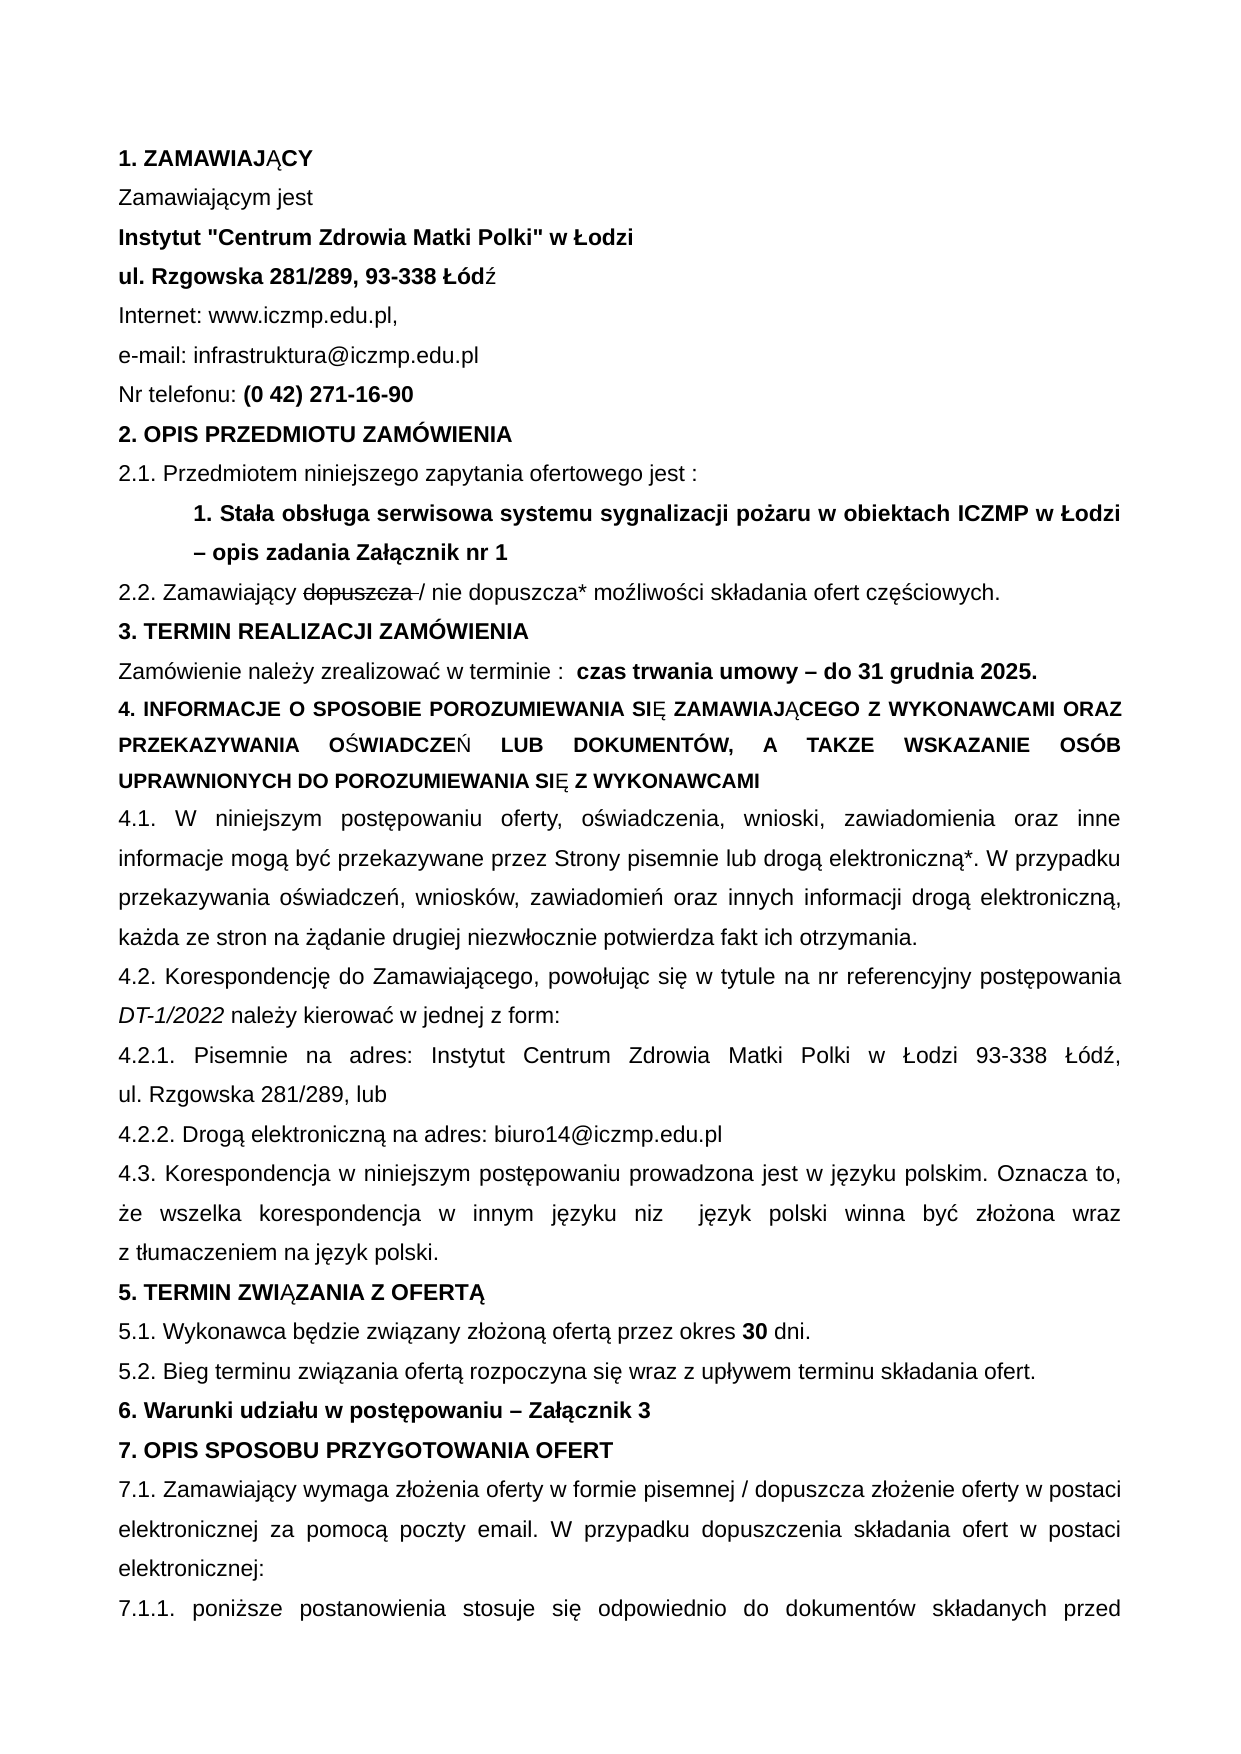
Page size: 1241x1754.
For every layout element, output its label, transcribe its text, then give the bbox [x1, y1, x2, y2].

text 2.2. Zamawiający dopuszcza / nie dopuszcza* moźliwości składania ofert częściowych. [118, 579, 1122, 605]
text 5.1. Wykonawca będzie związany złożoną ofertą przez okres 30 dni. [118, 1318, 1122, 1344]
text 5.2. Bieg terminu związania ofertą rozpoczyna się wraz z upływem terminu składania ofert. [118, 1358, 1122, 1384]
text Internet: www.iczmp.edu.pl, [118, 302, 1122, 329]
text 4.3. Korespondencja w niniejszym postępowaniu prowadzona jest w języku polskim. Oznacza to, że wszelka korespondencja w innym języku niz język polski winna być złożona wraz z tłumaczeniem na język polski. [118, 1160, 1122, 1266]
text e-mail: infrastruktura@iczmp.edu.pl [118, 342, 1122, 368]
list 1. Stała obsługa serwisowa systemu sygnalizacji pożaru w obiektach ICZMP w Łodzi – opis zadania Załącznik nr 1 [156, 500, 1122, 566]
text Nr telefonu: (0 42) 271-16-90 [118, 381, 1122, 408]
text ul. Rzgowska 281/289, 93-338 Łódź [118, 263, 1122, 289]
text 4. INFORMACJE O SPOSOBIE POROZUMIEWANIA SIĘ ZAMAWIAJĄCEGO Z WYKONAWCAMI ORAZ PRZEKAZYWANIA OŚWIADCZEŃ LUB DOKUMENTÓW, A TAKZE WSKAZANIE OSÓB UPRAWNIONYCH DO POROZUMIEWANIA SIĘ Z WYKONAWCAMI [118, 697, 1122, 793]
text 7. OPIS SPOSOBU PRZYGOTOWANIA OFERT [118, 1437, 1122, 1463]
text 1. ZAMAWIAJĄCY [118, 144, 1122, 171]
text 2. OPIS PRZEDMIOTU ZAMÓWIENIA [118, 421, 1122, 447]
text Zamawiającym jest [118, 184, 1122, 210]
text 4.1. W niniejszym postępowaniu oferty, oświadczenia, wnioski, zawiadomienia oraz inne informacje mogą być przekazywane przez Strony pisemnie lub drogą elektroniczną*. W przypadku przekazywania oświadczeń, wniosków, zawiadomień oraz innych informacji drogą elektroniczną, każda ze stron na żądanie drugiej niezwłocznie potwierdza fakt ich otrzymania. [118, 805, 1122, 950]
text 5. TERMIN ZWIĄZANIA Z OFERTĄ [118, 1279, 1122, 1305]
text 6. Warunki udziału w postępowaniu – Załącznik 3 [118, 1397, 1122, 1423]
text 7.1.1. poniższe postanowienia stosuje się odpowiednio do dokumentów składanych przed [118, 1594, 1122, 1621]
text 4.2.1. Pisemnie na adres: Instytut Centrum Zdrowia Matki Polki w Łodzi 93-338 Łódź, ul. Rzgowska 281/289, lub [118, 1042, 1122, 1108]
text 2.1. Przedmiotem niniejszego zapytania ofertowego jest : [118, 460, 1122, 487]
text Instytut "Centrum Zdrowia Matki Polki" w Łodzi [118, 223, 1122, 250]
text 3. TERMIN REALIZACJI ZAMÓWIENIA [118, 618, 1122, 644]
text 4.2. Korespondencję do Zamawiającego, powołując się w tytule na nr referencyjny postępowania DT-1/2022 należy kierować w jednej z form: [118, 963, 1122, 1029]
text 4.2.2. Drogą elektroniczną na adres: biuro14@iczmp.edu.pl [118, 1121, 1122, 1147]
text Zamówienie należy zrealizować w terminie : czas trwania umowy – do 31 grudnia 2025. [118, 658, 1122, 684]
text 7.1. Zamawiający wymaga złożenia oferty w formie pisemnej / dopuszcza złożenie oferty w postaci elektronicznej za pomocą poczty email. W przypadku dopuszczenia składania ofert w postaci elektronicznej: [118, 1476, 1122, 1581]
